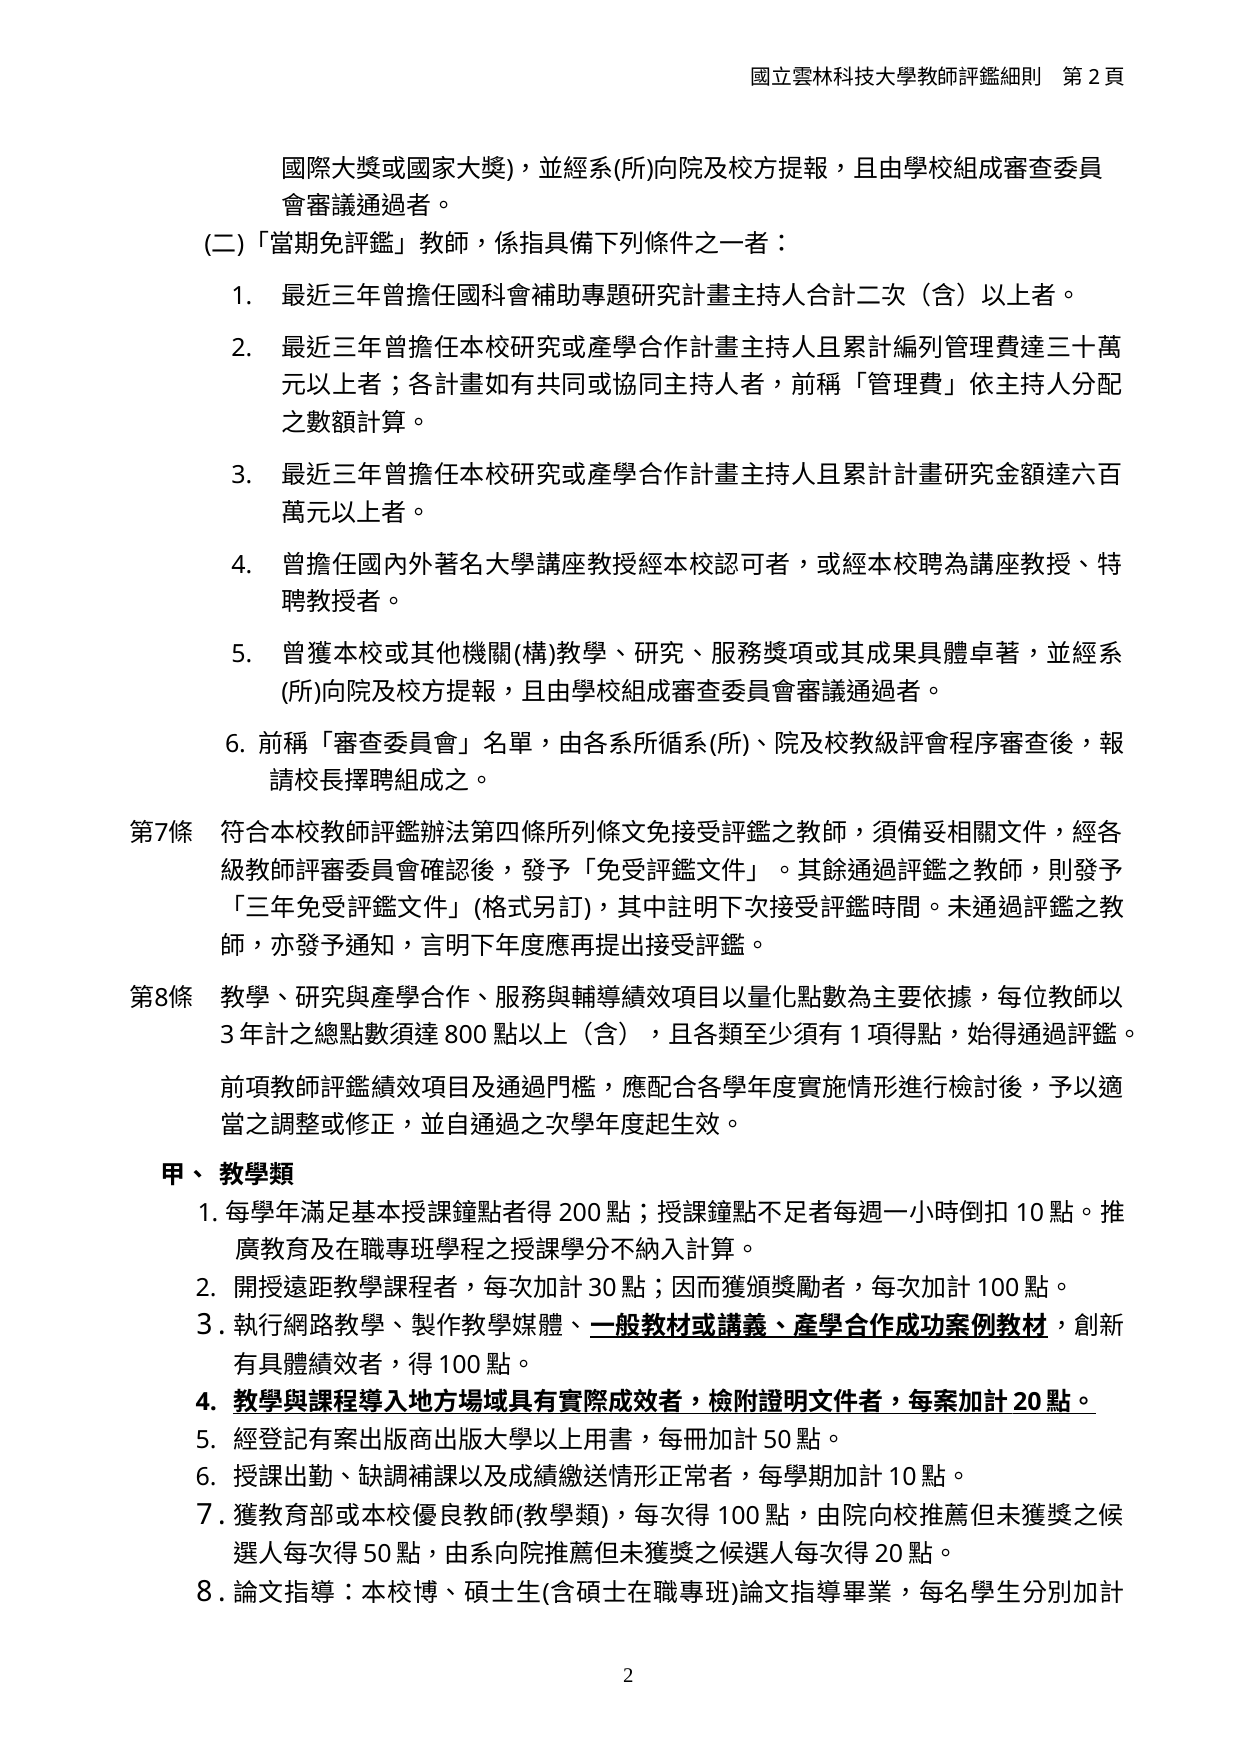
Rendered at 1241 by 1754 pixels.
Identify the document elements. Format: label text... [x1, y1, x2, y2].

list 論文指導：本校博、碩士生(含碩士在職專班)論文指導畢業，每名學生分別加計 [195, 1570, 1125, 1610]
list 授課出勤、缺調補課以及成績繳送情形正常者，每學期加計10點。 [195, 1455, 1125, 1493]
list 經登記有案出版商出版大學以上用書，每冊加計50點。 [195, 1418, 1125, 1455]
list 最近三年曾擔任本校研究或產學合作計畫主持人且累計計畫研究金額達六百萬元以上者。 [231, 453, 1125, 528]
list 開授遠距教學課程者，每次加計30點；因而獲頒獎勵者，每次加計100點。 [195, 1266, 1125, 1303]
list 符合本校教師評鑑辦法第四條所列條文免接受評鑑之教師，須備妥相關文件，經各級教師評審委員會確認後，發予「免受評鑑文件」。其餘通過評鑑之教師，則發予「三年免受評鑑文件」(格式另訂)，其中註明下次接受評鑑時間。未通過評鑑之教師，亦發予通知，言明下年度應再提出接受評鑑。 [161, 812, 1125, 962]
text 6. 前稱「審查委員會」名單，由各系所循系(所)、院及校教級評會程序審查後，報請校長擇聘組成之。 [225, 722, 1125, 797]
list 國際大獎或國家大奬)，並經系(所)向院及校方提報，且由學校組成審查委員會審議通過者。 [281, 147, 1125, 222]
text 1. 每學年滿足基本授課鐘點者得200點；授課鐘點不足者每週一小時倒扣10點。推廣教育及在職專班學程之授課學分不納入計算。 [197, 1191, 1125, 1266]
list 教學類 [160, 1153, 1125, 1191]
list 曾獲本校或其他機關(構)教學、研究、服務獎項或其成果具體卓著，並經系(所)向院及校方提報，且由學校組成審查委員會審議通過者。 [231, 632, 1125, 707]
text (二)「當期免評鑑」教師，係指具備下列條件之一者： [154, 222, 1125, 259]
list 最近三年曾擔任國科會補助專題研究計畫主持人合計二次（含）以上者。 [231, 274, 1125, 312]
list 執行網路教學、製作教學媒體、一般教材或講義、產學合作成功案例教材，創新有具體績效者，得100點。 [195, 1303, 1125, 1380]
list 獲教育部或本校優良教師(教學類)，每次得100點，由院向校推薦但未獲獎之候選人每次得50點，由系向院推薦但未獲獎之候選人每次得20點。 [195, 1493, 1125, 1570]
text 前項教師評鑑績效項目及通過門檻，應配合各學年度實施情形進行檢討後，予以適當之調整或修正，並自通過之次學年度起生效。 [220, 1066, 1125, 1141]
list 最近三年曾擔任本校研究或產學合作計畫主持人且累計編列管理費達三十萬元以上者；各計畫如有共同或協同主持人者，前稱「管理費」依主持人分配之數額計算。 [231, 326, 1125, 439]
list 曾擔任國內外著名大學講座教授經本校認可者，或經本校聘為講座教授、特聘教授者。 [231, 543, 1125, 618]
list 教學與課程導入地方場域具有實際成效者，檢附證明文件者，每案加計20點。 [195, 1380, 1125, 1418]
list 教學、研究與產學合作、服務與輔導績效項目以量化點數為主要依據，每位教師以3年計之總點數須達800 點以上（含），且各類至少須有1項得點，始得通過評鑑。 [161, 976, 1125, 1051]
